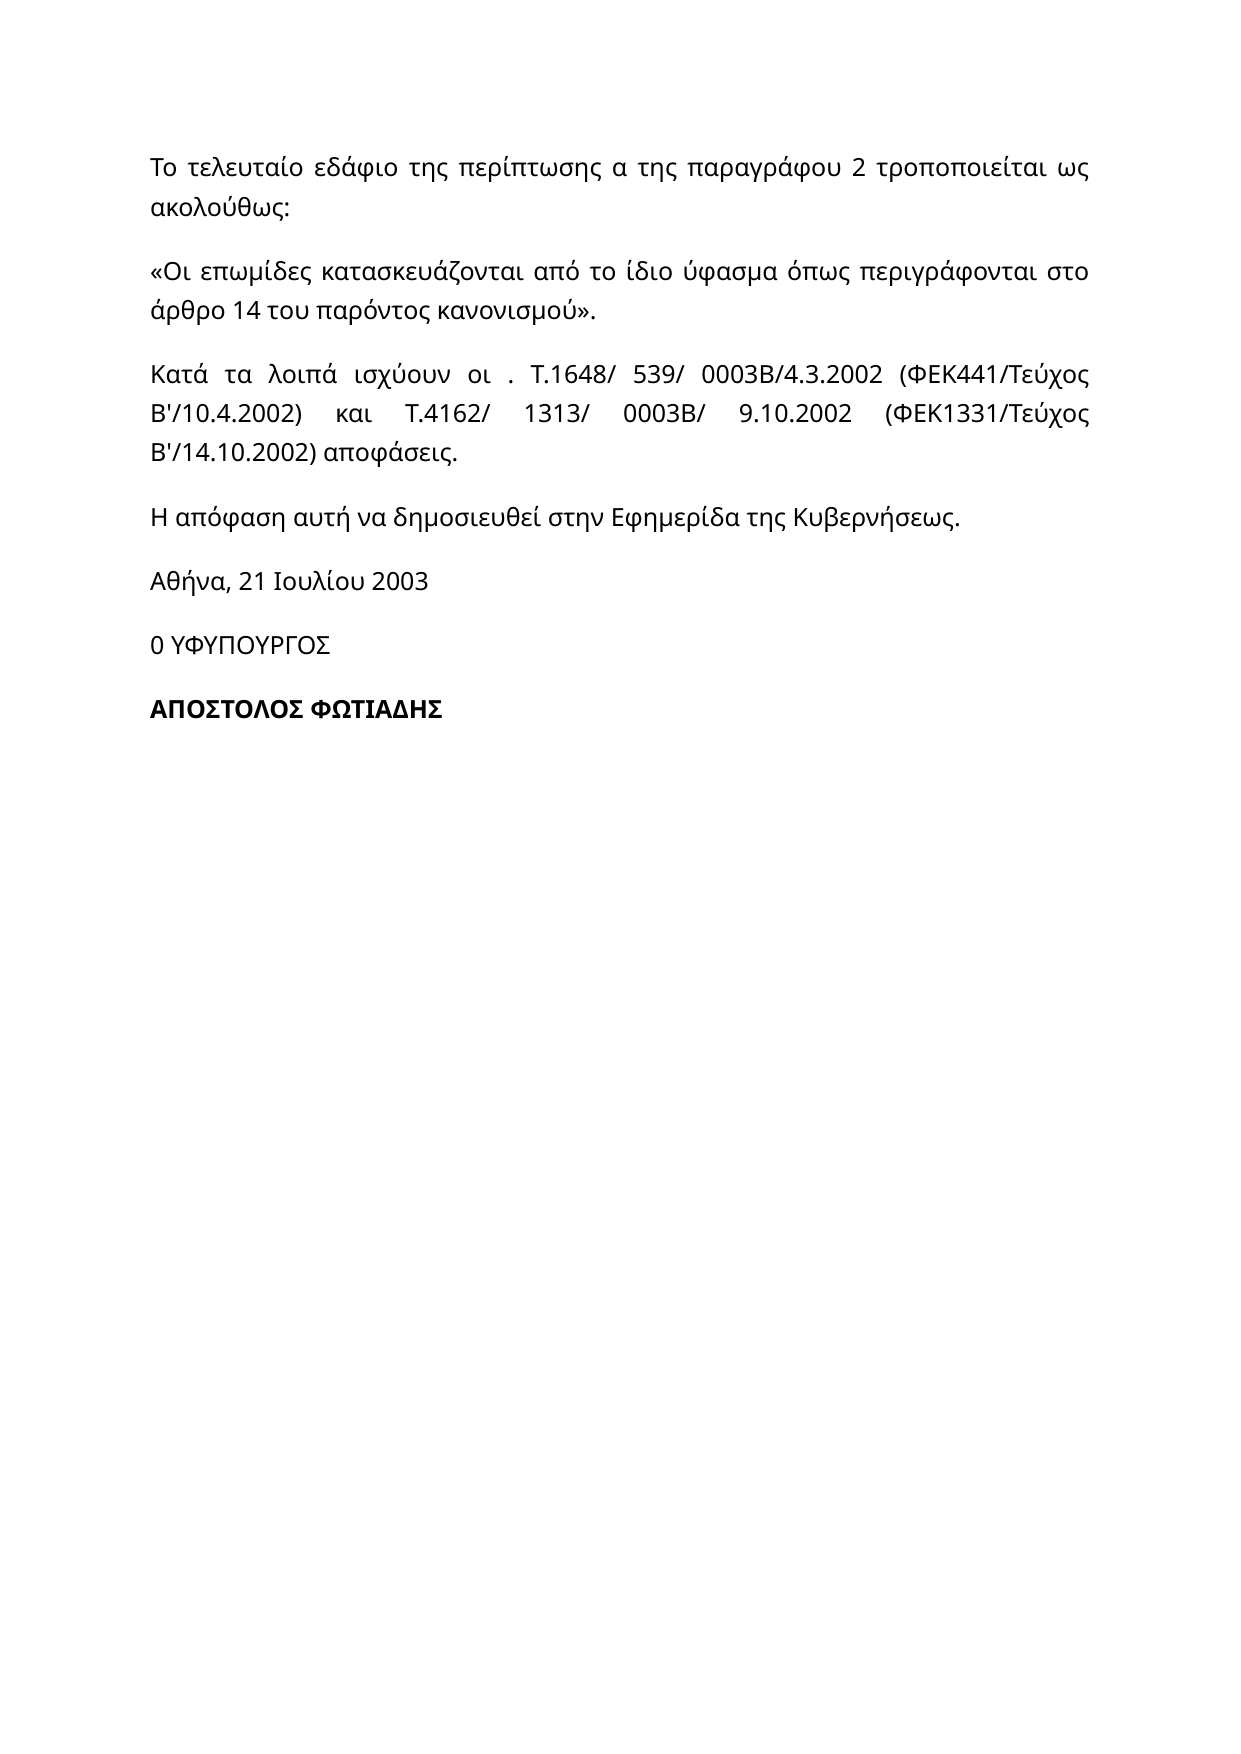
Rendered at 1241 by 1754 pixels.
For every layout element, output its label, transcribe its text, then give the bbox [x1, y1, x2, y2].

text Αθήνα, 21 Ιουλίου 2003 [150, 563, 1090, 597]
text Το τελευταίο εδάφιο της περίπτωσης α της παραγράφου 2 τροποποιείται ως ακολούθως: [150, 150, 1090, 223]
text Η απόφαση αυτή να δημοσιευθεί στην Εφημερίδα της Κυβερνήσεως. [150, 499, 1090, 533]
text «Οι επωμίδες κατασκευάζονται από το ίδιο ύφασμα όπως περιγράφονται στο άρθρο 14 του παρόντος κανονισμού». [150, 253, 1090, 327]
text 0 ΥΦΥΠΟΥΡΓΟΣ [150, 627, 1090, 662]
text Κατά τα λοιπά ισχύουν οι . Τ.1648/ 539/ 0003Β/4.3.2002 (ΦΕΚ441/Τεύχος Β'/10.4.2002) και Τ.4162/ 1313/ 0003Β/ 9.10.2002 (ΦΕΚ1331/Τεύχος Β'/14.10.2002) αποφάσεις. [150, 357, 1090, 469]
text ΑΠΟΣΤΟΛΟΣ ΦΩΤΙΑΔΗΣ [150, 692, 1090, 726]
